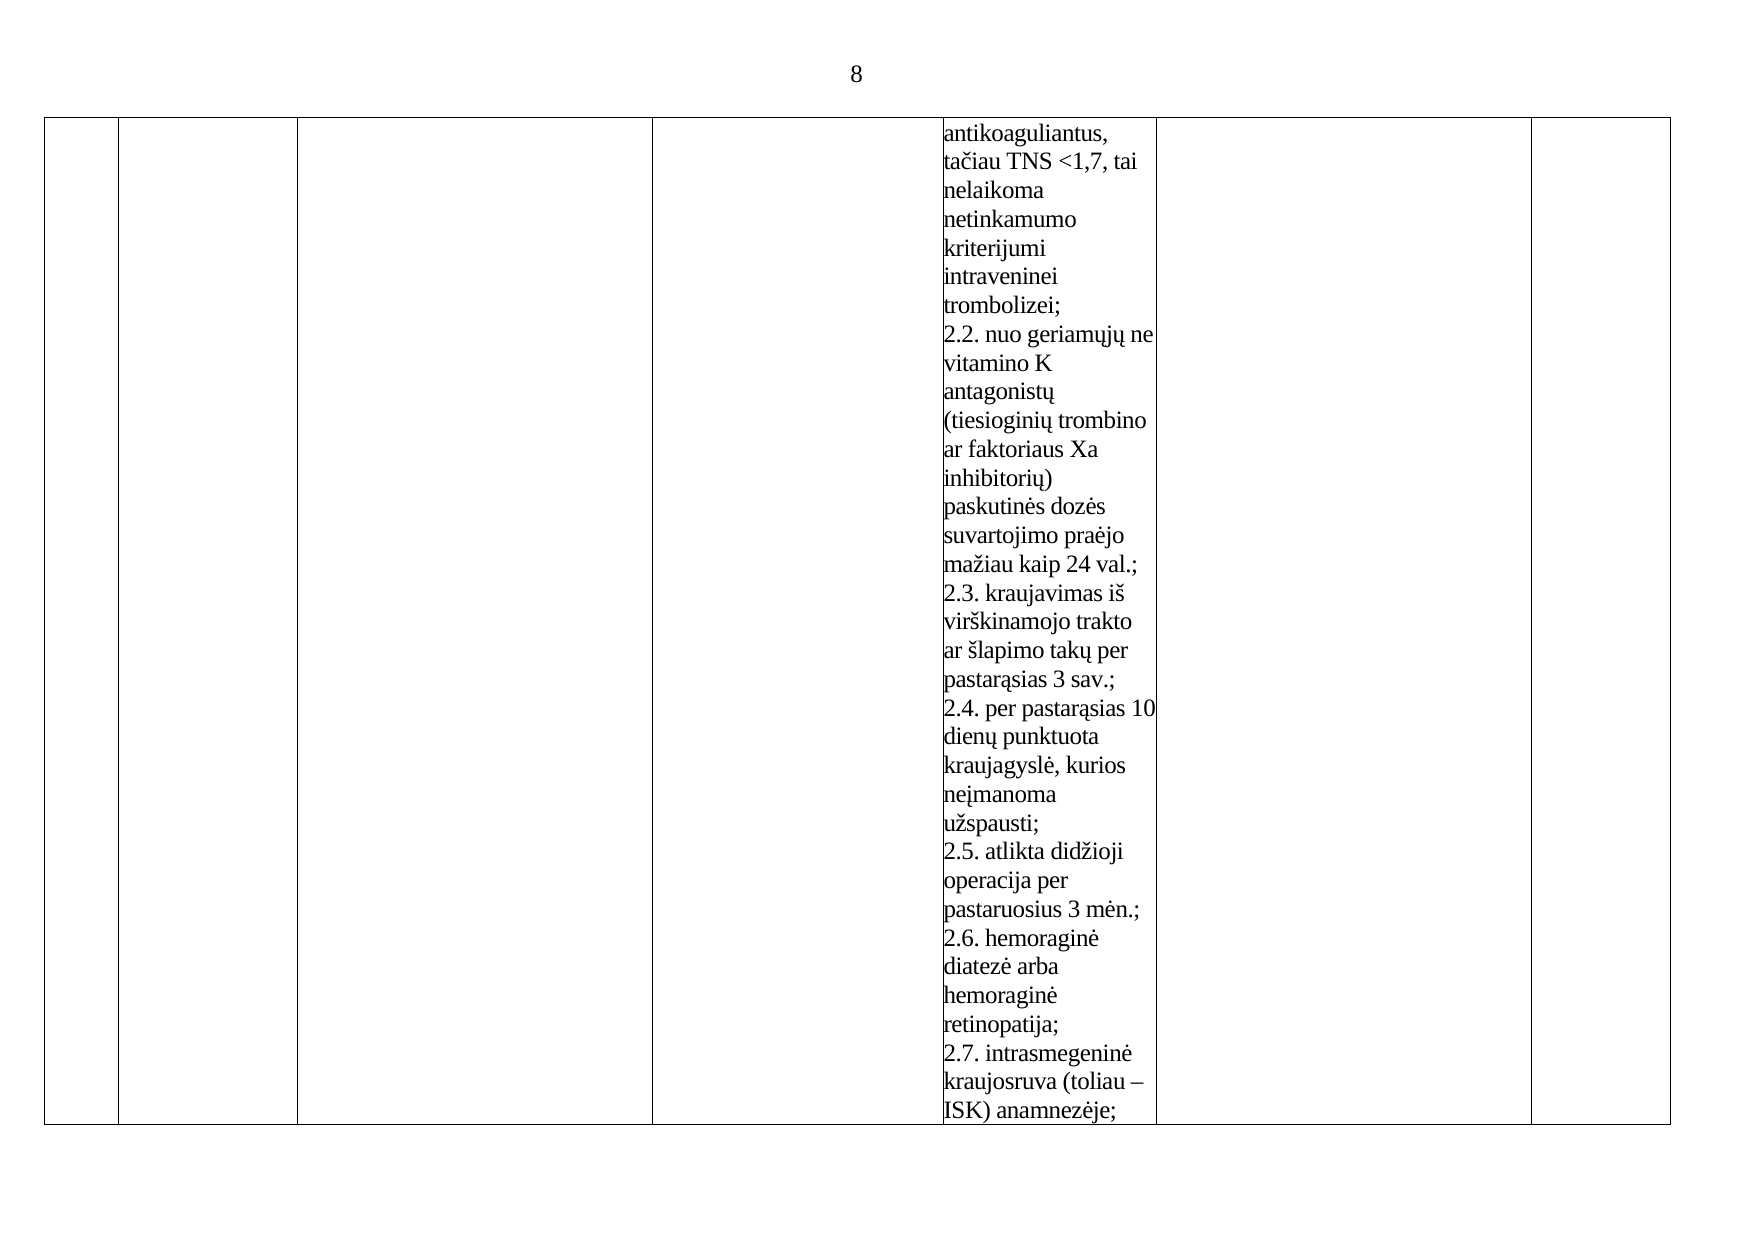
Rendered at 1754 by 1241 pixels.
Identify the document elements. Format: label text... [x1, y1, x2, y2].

table_cell antikoaguliantus, tačiau TNS <1,7, tai nelaikoma netinkamumo kriterijumi intraveninei trombolizei; 2.2. nuo geriamųjų ne vitamino K antagonistų (tiesioginių trombino ar faktoriaus Xa inhibitorių) paskutinės dozės suvartojimo praėjo mažiau kaip 24 val.; 2.3. kraujavimas iš virškinamojo trakto ar šlapimo takų per pastarąsias 3 sav.; 2.4. per pastarąsias 10 dienų punktuota kraujagyslė, kurios neįmanoma užspausti; 2.5. atlikta didžioji operacija per pastaruosius 3 mėn.; 2.6. hemoraginė diatezė arba hemoraginė retinopatija; 2.7. intrasmegeninė kraujosruva (toliau –ISK) anamnezėje; [944, 118, 1156, 1124]
table_cell [1532, 118, 1670, 1124]
table_cell [298, 118, 652, 1124]
table_cell [1157, 118, 1531, 1124]
table_cell [45, 118, 118, 1124]
table_cell [653, 118, 943, 1124]
table_cell [119, 118, 297, 1124]
